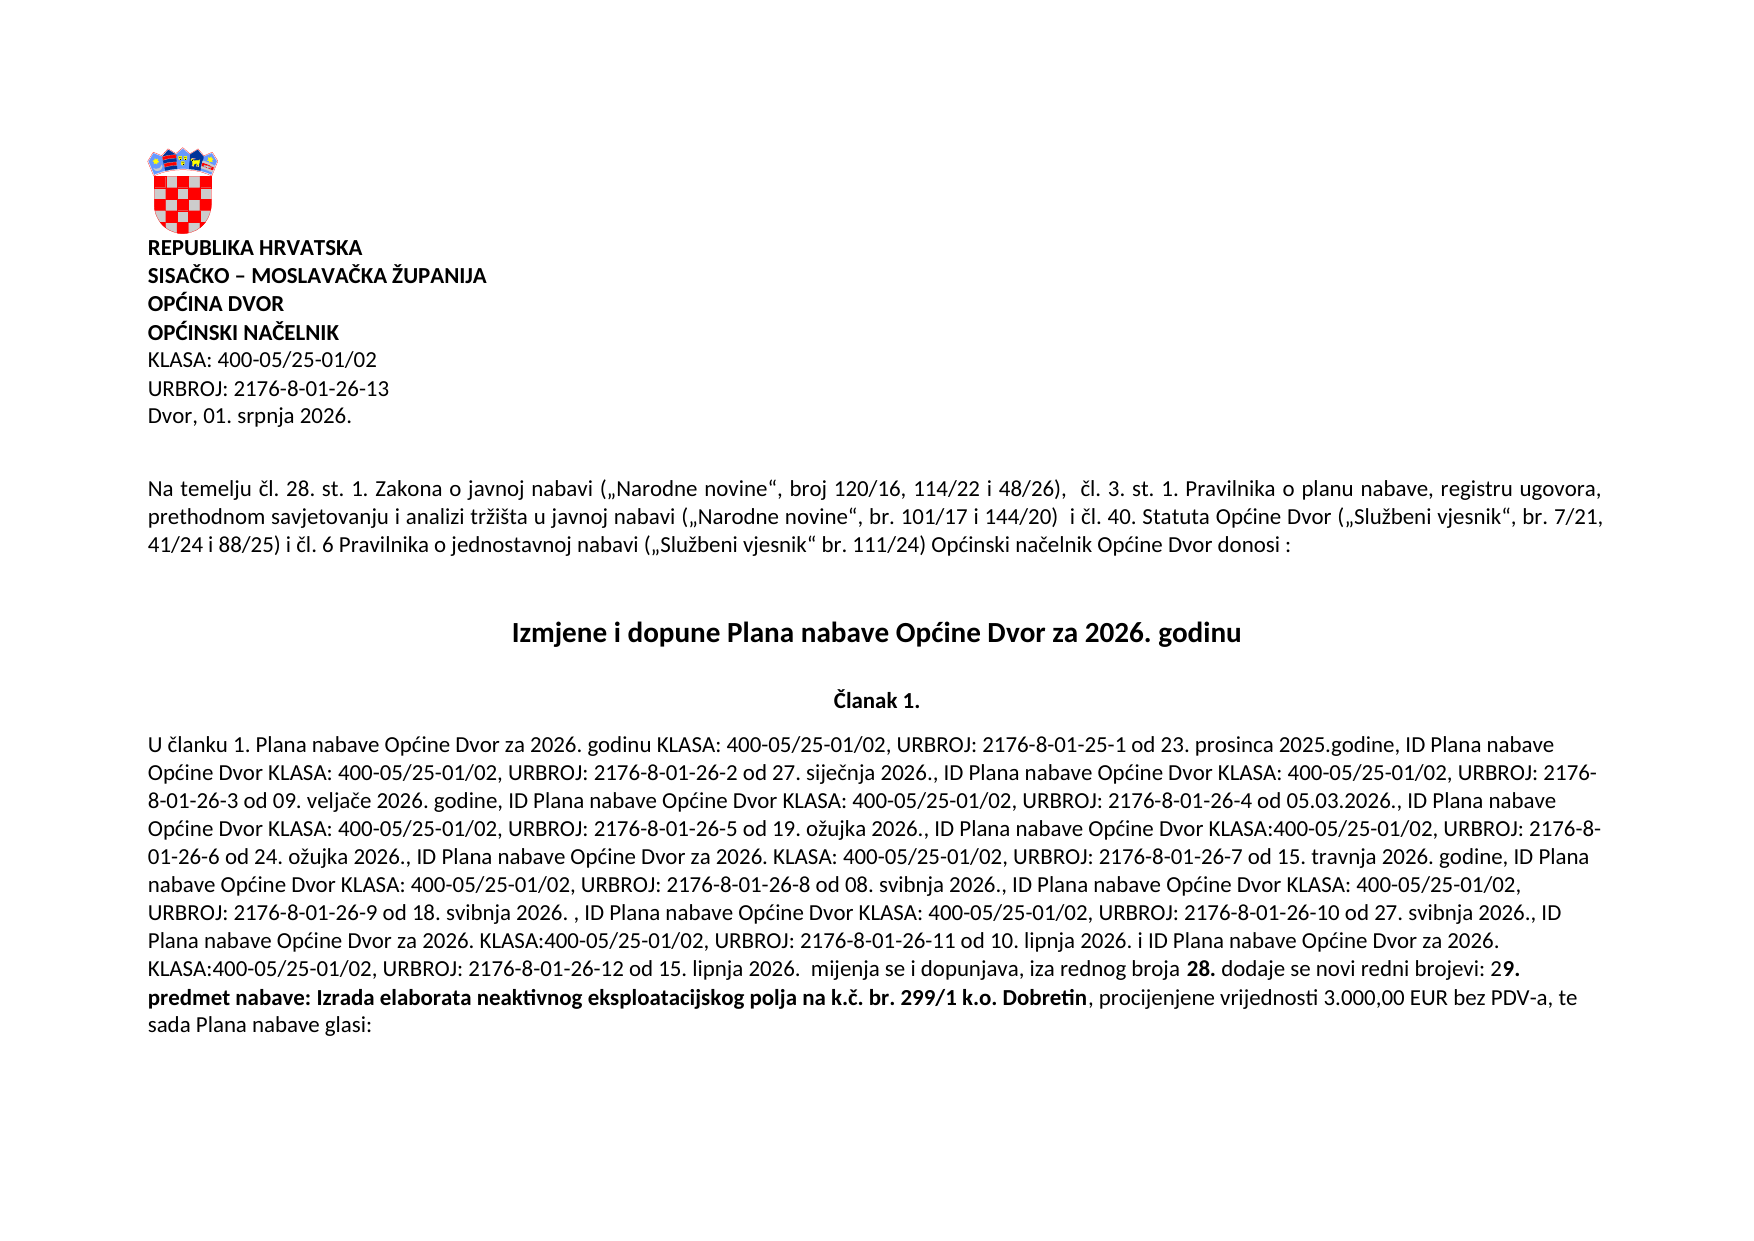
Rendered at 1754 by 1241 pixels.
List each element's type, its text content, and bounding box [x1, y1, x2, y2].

text KLASA: 400-05/25-01/02 [148, 346, 1606, 374]
text U članku 1. Plana nabave Općine Dvor za 2026. godinu KLASA: 400-05/25-01/02, URBROJ: 2176-8-01-25-1 od 23. prosinca 2025.godine, ID Plana nabave Općine Dvor KLASA: 400-05/25-01/02, URBROJ: 2176-8-01-26-2 od 27. siječnja 2026., ID Plana nabave Općine Dvor KLASA: 400-05/25-01/02, URBROJ: 2176-8-01-26-3 od 09. veljače 2026. godine, ID Plana nabave Općine Dvor KLASA: 400-05/25-01/02, URBROJ: 2176-8-01-26-4 od 05.03.2026., ID Plana nabave Općine Dvor KLASA: 400-05/25-01/02, URBROJ: 2176-8-01-26-5 od 19. ožujka 2026., ID Plana nabave Općine Dvor KLASA:400-05/25-01/02, URBROJ: 2176-8-01-26-6 od 24. ožujka 2026., ID Plana nabave Općine Dvor za 2026. KLASA: 400-05/25-01/02, URBROJ: 2176-8-01-26-7 od 15. travnja 2026. godine, ID Plana nabave Općine Dvor KLASA: 400-05/25-01/02, URBROJ: 2176-8-01-26-8 od 08. svibnja 2026., ID Plana nabave Općine Dvor KLASA: 400-05/25-01/02, URBROJ: 2176-8-01-26-9 od 18. svibnja 2026. , ID Plana nabave Općine Dvor KLASA: 400-05/25-01/02, URBROJ: 2176-8-01-26-10 od 27. svibnja 2026., ID Plana nabave Općine Dvor za 2026. KLASA:400-05/25-01/02, URBROJ: 2176-8-01-26-11 od 10. lipnja 2026. i ID Plana nabave Općine Dvor za 2026. KLASA:400-05/25-01/02, URBROJ: 2176-8-01-26-12 od 15. lipnja 2026. mijenja se i dopunjava, iza rednog broja 28. dodaje se novi redni brojevi: 29. predmet nabave: Izrada elaborata neaktivnog eksploatacijskog polja na k.č. br. 299/1 k.o. Dobretin, procijenjene vrijednosti 3.000,00 EUR bez PDV-a, te sada Plana nabave glasi: [148, 730, 1606, 1039]
text OPĆINSKI NAČELNIK [148, 318, 1606, 346]
text URBROJ: 2176-8-01-26-13 [148, 374, 1606, 402]
text Dvor, 01. srpnja 2026. [148, 402, 1606, 430]
text OPĆINA DVOR [148, 289, 1606, 318]
text REPUBLIKA HRVATSKA [148, 233, 1606, 262]
text Članak 1. [148, 686, 1606, 714]
text SISAČKO – MOSLAVAČKA ŽUPANIJA [148, 262, 1606, 289]
text Izmjene i dopune Plana nabave Općine Dvor za 2026. godinu [148, 614, 1606, 650]
text Na temelju čl. 28. st. 1. Zakona o javnoj nabavi („Narodne novine“, broj 120/16, 114/22 i 48/26), čl. 3. st. 1. Pravilnika o planu nabave, registru ugovora, prethodnom savjetovanju i analizi tržišta u javnoj nabavi („Narodne novine“, br. 101/17 i 144/20) i čl. 40. Statuta Općine Dvor („Službeni vjesnik“, br. 7/21, 41/24 i 88/25) i čl. 6 Pravilnika o jednostavnoj nabavi („Službeni vjesnik“ br. 111/24) Općinski načelnik Općine Dvor donosi : [148, 474, 1606, 558]
